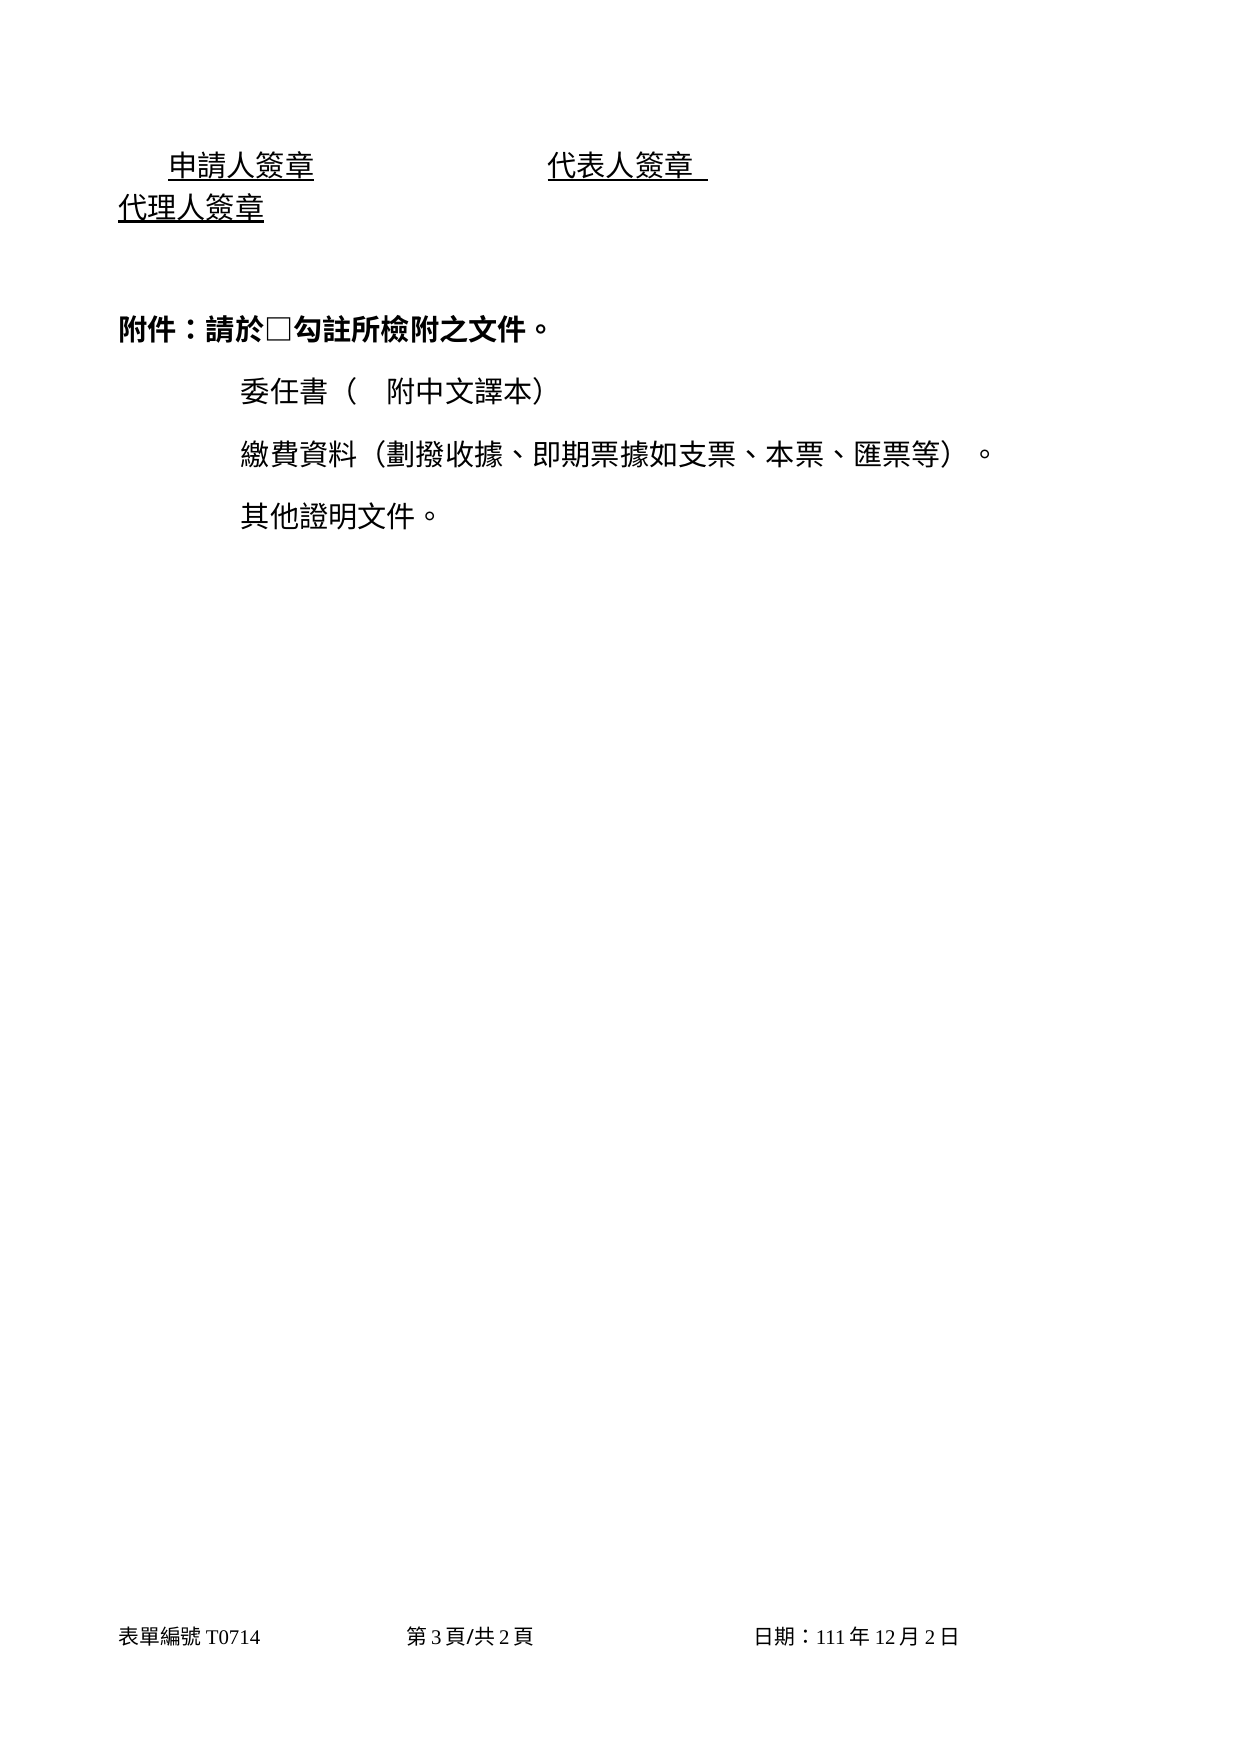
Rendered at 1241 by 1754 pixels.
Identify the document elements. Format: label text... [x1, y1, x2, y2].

text 其他證明文件。 [118, 483, 1122, 546]
text 繳費資料（劃撥收據、即期票據如支票、本票、匯票等）。 [118, 421, 1122, 483]
text 委任書（ 附中文譯本） [118, 358, 1122, 421]
text 申請人簽章 代表人簽章 代理人簽章 [118, 143, 1122, 226]
text 附件：請於□勾註所檢附之文件。 [118, 296, 1122, 358]
